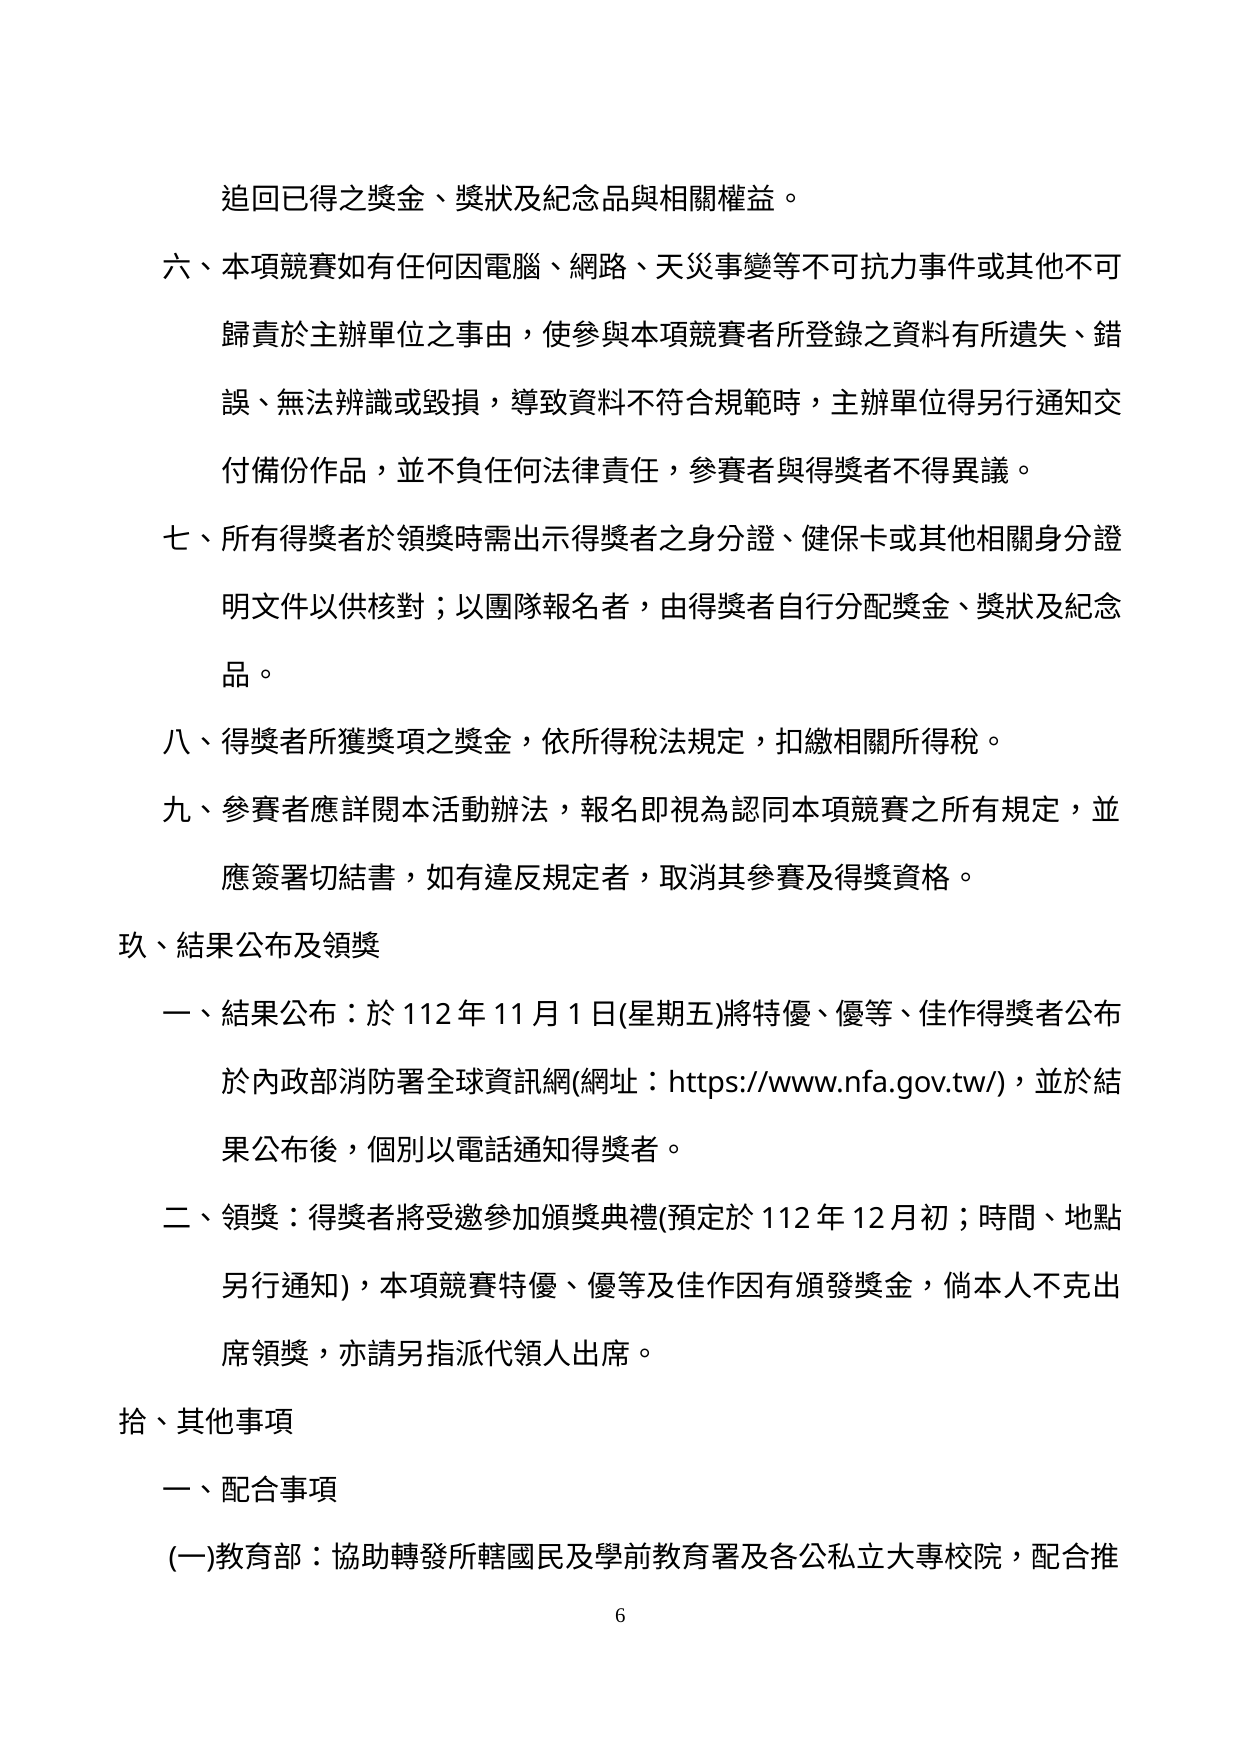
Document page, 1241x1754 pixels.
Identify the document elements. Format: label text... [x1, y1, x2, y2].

list 得獎者所獲獎項之獎金，依所得稅法規定，扣繳相關所得稅。 [162, 706, 1122, 774]
text 拾、其他事項 [118, 1385, 1122, 1453]
list 追回已得之獎金、獎狀及紀念品與相關權益。 [162, 163, 1122, 231]
list 本項競賽如有任何因電腦、網路、天災事變等不可抗力事件或其他不可歸責於主辦單位之事由，使參與本項競賽者所登錄之資料有所遺失、錯誤、無法辨識或毀損，導致資料不符合規範時，主辦單位得另行通知交付備份作品，並不負任何法律責任，參賽者與得獎者不得異議。 [162, 231, 1122, 502]
list 結果公布及領獎 [118, 910, 1122, 978]
list 結果公布：於112年11月1日(星期五)將特優、優等、佳作得獎者公布於內政部消防署全球資訊網(網址：https://www.nfa.gov.tw/)，並於結果公布後，個別以電話通知得獎者。 [162, 978, 1122, 1182]
list 參賽者應詳閱本活動辦法，報名即視為認同本項競賽之所有規定，並應簽署切結書，如有違反規定者，取消其參賽及得獎資格。 [162, 774, 1122, 910]
list 教育部：協助轉發所轄國民及學前教育署及各公私立大專校院，配合推 [168, 1521, 1122, 1589]
list 領獎：得獎者將受邀參加頒獎典禮(預定於112年12月初；時間、地點另行通知)，本項競賽特優、優等及佳作因有頒發獎金，倘本人不克出席領獎，亦請另指派代領人出席。 [162, 1182, 1122, 1385]
list 配合事項 [162, 1453, 1122, 1521]
list 所有得獎者於領獎時需出示得獎者之身分證、健保卡或其他相關身分證明文件以供核對；以團隊報名者，由得獎者自行分配獎金、獎狀及紀念品。 [162, 502, 1122, 706]
